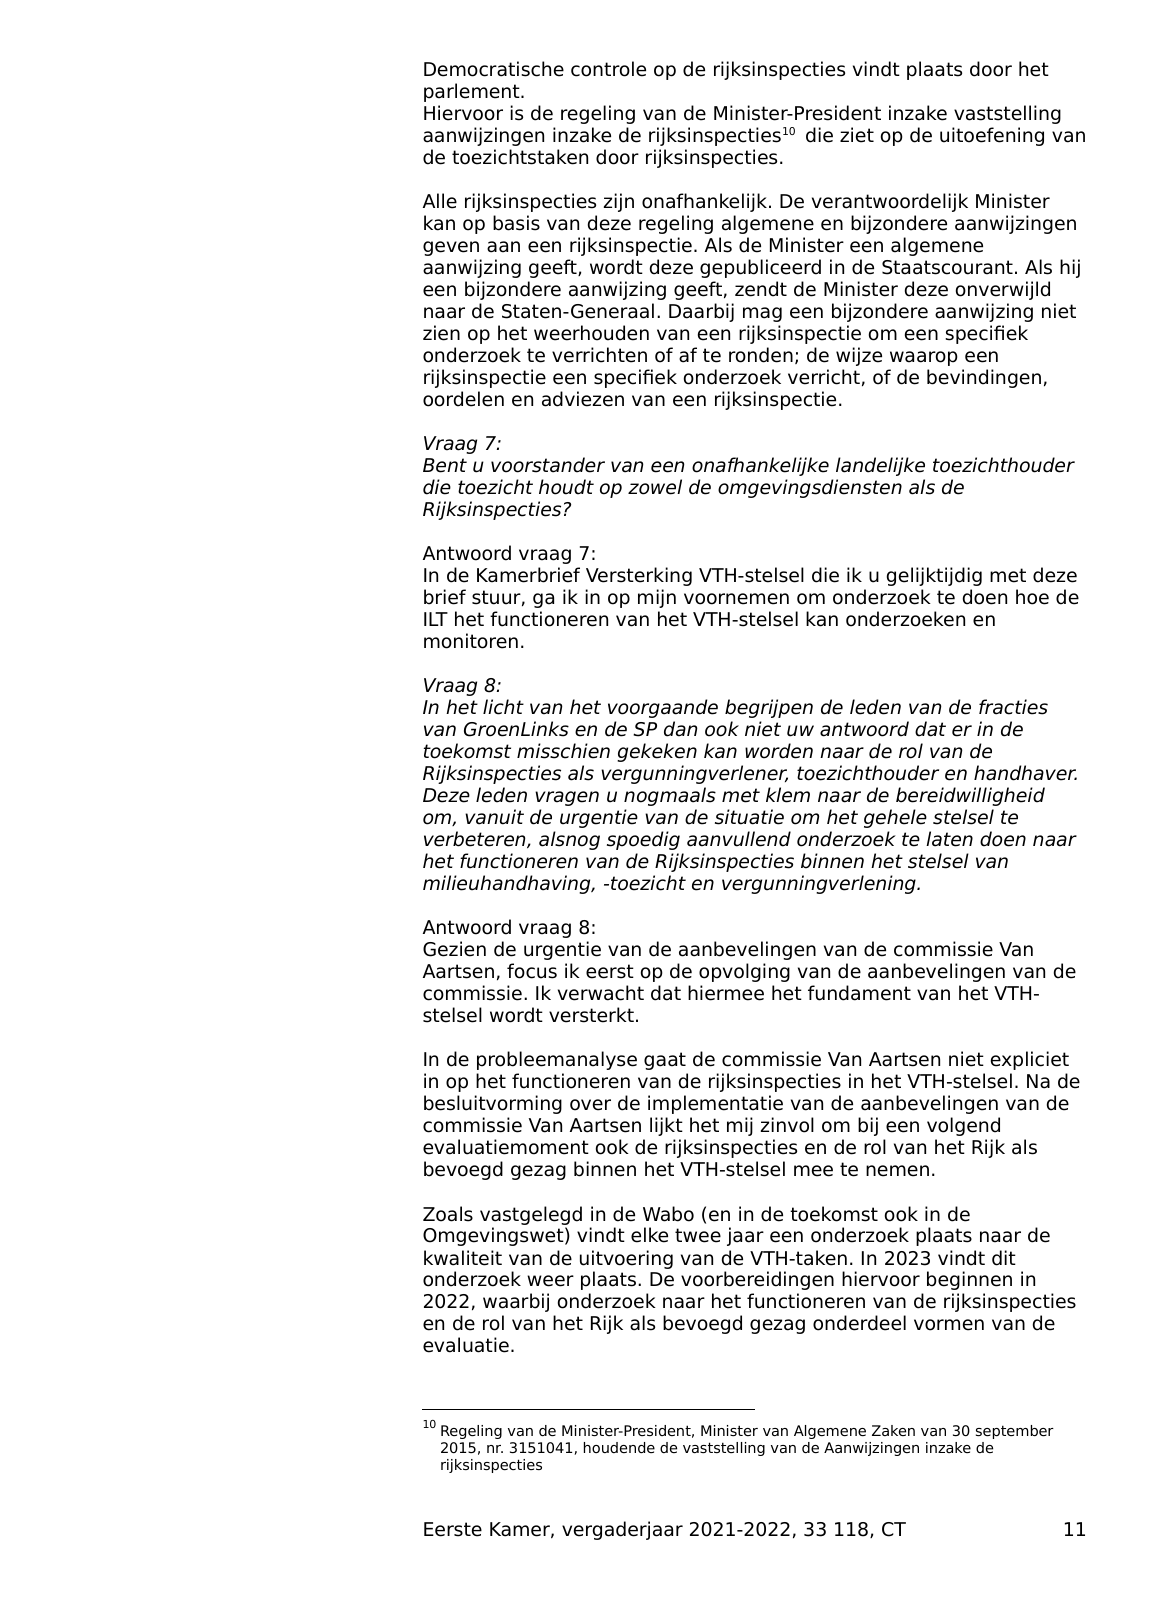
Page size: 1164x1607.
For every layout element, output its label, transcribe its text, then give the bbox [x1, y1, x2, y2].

text In het licht van het voorgaande begrijpen de leden van de fracties van GroenLinks en de SP dan ook niet uw antwoord dat er in de toekomst misschien gekeken kan worden naar de rol van de Rijksinspecties als vergunningverlener, toezichthouder en handhaver. Deze leden vragen u nogmaals met klem naar de bereidwilligheid om, vanuit de urgentie van de situatie om het gehele stelsel te verbeteren, alsnog spoedig aanvullend onderzoek te laten doen naar het functioneren van de Rijksinspecties binnen het stelsel van milieuhandhaving, -toezicht en vergunningverlening. [422, 697, 1087, 895]
text In de probleemanalyse gaat de commissie Van Aartsen niet expliciet in op het functioneren van de rijksinspecties in het VTH-stelsel. Na de besluitvorming over de implementatie van de aanbevelingen van de commissie Van Aartsen lijkt het mij zinvol om bij een volgend evaluatiemoment ook de rijksinspecties en de rol van het Rijk als bevoegd gezag binnen het VTH-stelsel mee te nemen. [422, 1049, 1087, 1181]
text Hiervoor is de regeling van de Minister-President inzake vaststelling aanwijzingen inzake de rijksinspecties die ziet op de uitoefening van de toezichtstaken door rijksinspecties. [422, 103, 1087, 169]
text Bent u voorstander van een onafhankelijke landelijke toezichthouder die toezicht houdt op zowel de omgevingsdiensten als de Rijksinspecties? [422, 455, 1087, 521]
text Vraag 8: [422, 675, 1087, 697]
text Zoals vastgelegd in de Wabo (en in de toekomst ook in de Omgevingswet) vindt elke twee jaar een onderzoek plaats naar de kwaliteit van de uitvoering van de VTH-taken. In 2023 vindt dit onderzoek weer plaats. De voorbereidingen hiervoor beginnen in 2022, waarbij onderzoek naar het functioneren van de rijksinspecties en de rol van het Rijk als bevoegd gezag onderdeel vormen van de evaluatie. [422, 1203, 1087, 1357]
text Antwoord vraag 7: [422, 543, 1087, 565]
text Alle rijksinspecties zijn onafhankelijk. De verantwoordelijk Minister kan op basis van deze regeling algemene en bijzondere aanwijzingen geven aan een rijksinspectie. Als de Minister een algemene aanwijzing geeft, wordt deze gepubliceerd in de Staatscourant. Als hij een bijzondere aanwijzing geeft, zendt de Minister deze onverwijld naar de Staten-Generaal. Daarbij mag een bijzondere aanwijzing niet zien op het weerhouden van een rijksinspectie om een specifiek onderzoek te verrichten of af te ronden; de wijze waarop een rijksinspectie een specifiek onderzoek verricht, of de bevindingen, oordelen en adviezen van een rijksinspectie. [422, 191, 1087, 411]
text In de Kamerbrief Versterking VTH-stelsel die ik u gelijktijdig met deze brief stuur, ga ik in op mijn voornemen om onderzoek te doen hoe de ILT het functioneren van het VTH-stelsel kan onderzoeken en monitoren. [422, 565, 1087, 653]
text Gezien de urgentie van de aanbevelingen van de commissie Van Aartsen, focus ik eerst op de opvolging van de aanbevelingen van de commissie. Ik verwacht dat hiermee het fundament van het VTH-stelsel wordt versterkt. [422, 939, 1087, 1027]
text Vraag 7: [422, 433, 1087, 455]
text Regeling van de Minister-President, Minister van Algemene Zaken van 30 september 2015, nr. 3151041, houdende de vaststelling van de Aanwijzingen inzake de rijksinspecties [422, 1418, 1087, 1474]
text Antwoord vraag 8: [422, 917, 1087, 939]
text Democratische controle op de rijksinspecties vindt plaats door het parlement. [422, 59, 1087, 103]
